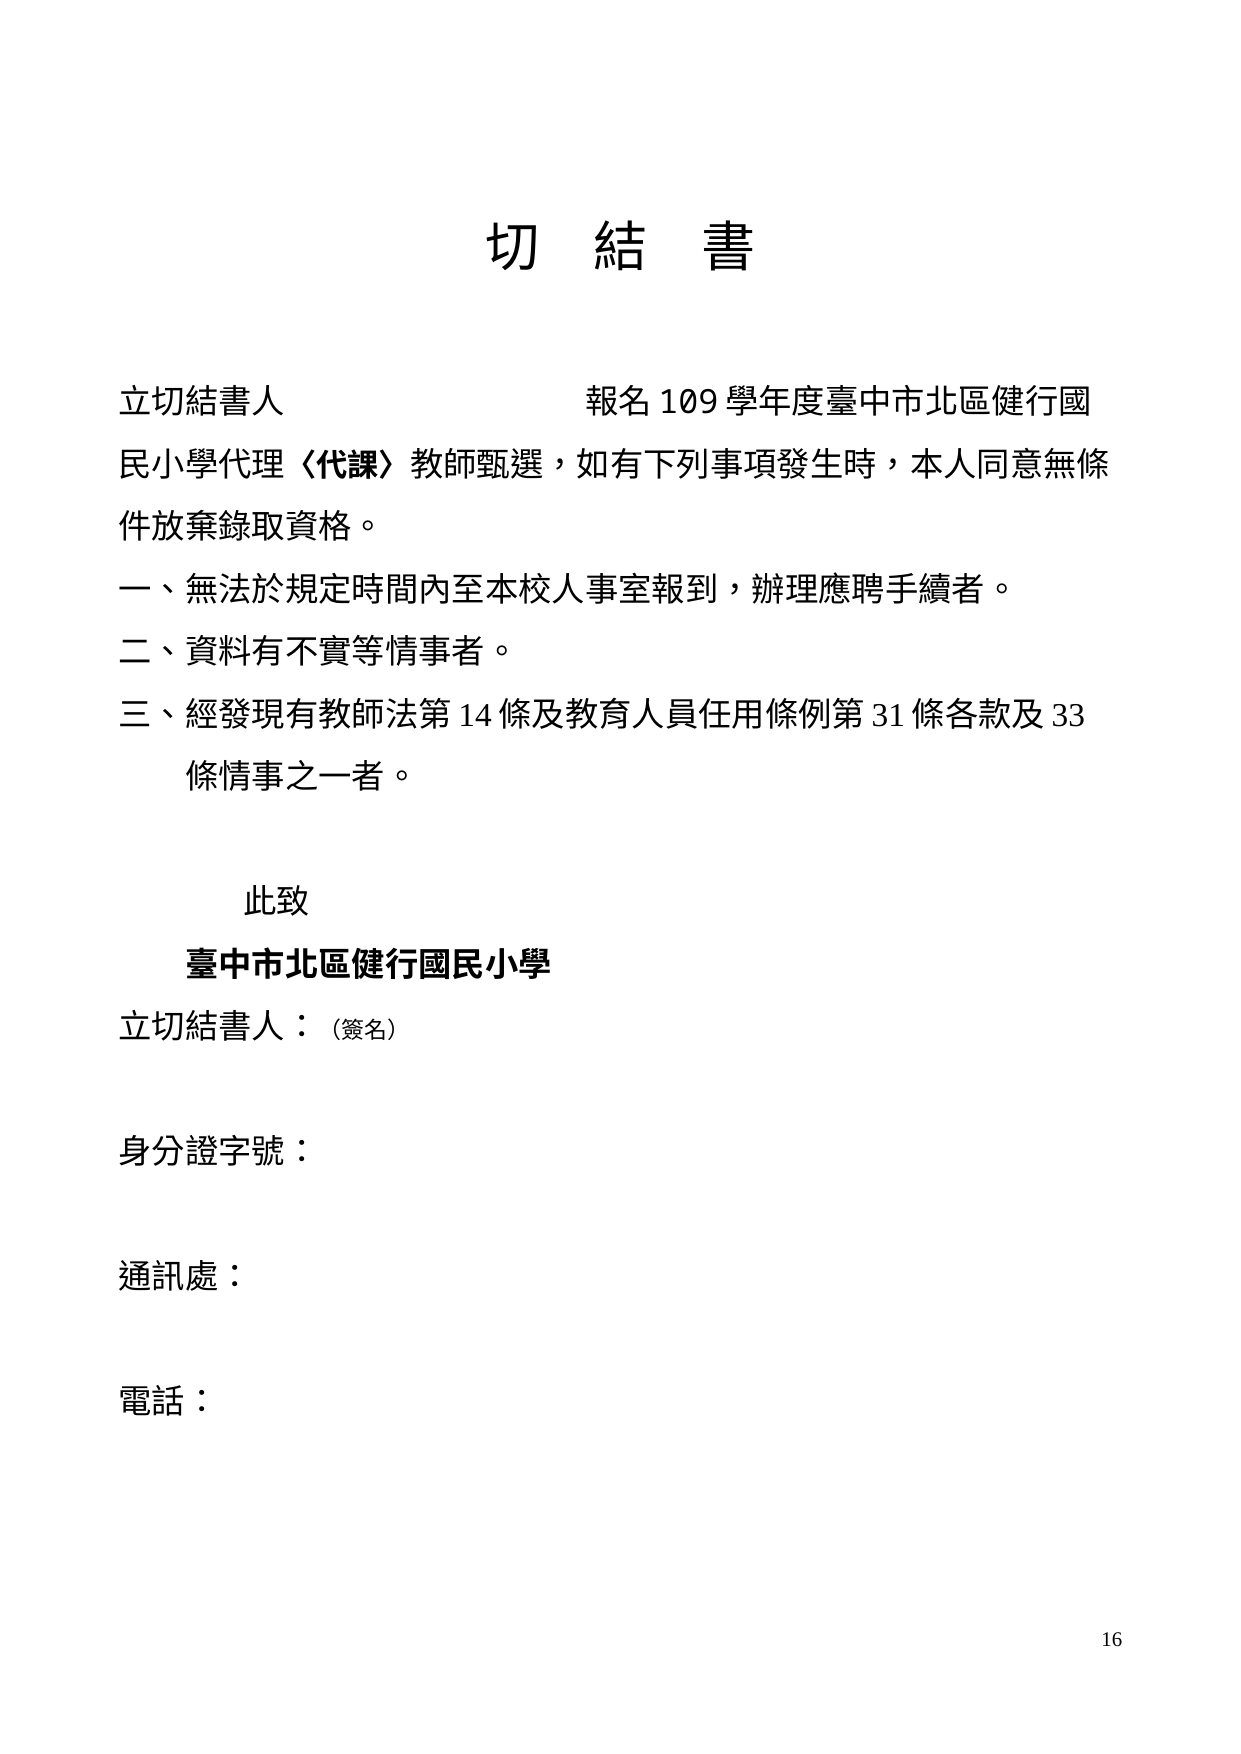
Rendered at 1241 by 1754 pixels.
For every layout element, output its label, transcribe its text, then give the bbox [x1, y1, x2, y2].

text 立切結書人：（簽名） [118, 983, 1122, 1045]
text 身分證字號： [118, 1108, 1122, 1170]
text 立切結書人 報名109學年度臺中市北區健行國民小學代理〈代課〉教師甄選，如有下列事項發生時，本人同意無條件放棄錄取資格。 [118, 358, 1122, 545]
text 二、資料有不實等情事者。 [118, 608, 1122, 670]
text 通訊處： [118, 1233, 1122, 1295]
text 臺中市北區健行國民小學 [118, 920, 1122, 983]
text 電話： [118, 1358, 1122, 1420]
text 此致 [118, 858, 1122, 920]
text 切 結 書 [118, 170, 1122, 295]
text 三、經發現有教師法第14條及教育人員任用條例第31條各款及33條情事之一者。 [118, 670, 1122, 795]
text 一、無法於規定時間內至本校人事室報到，辦理應聘手續者。 [118, 545, 1122, 608]
